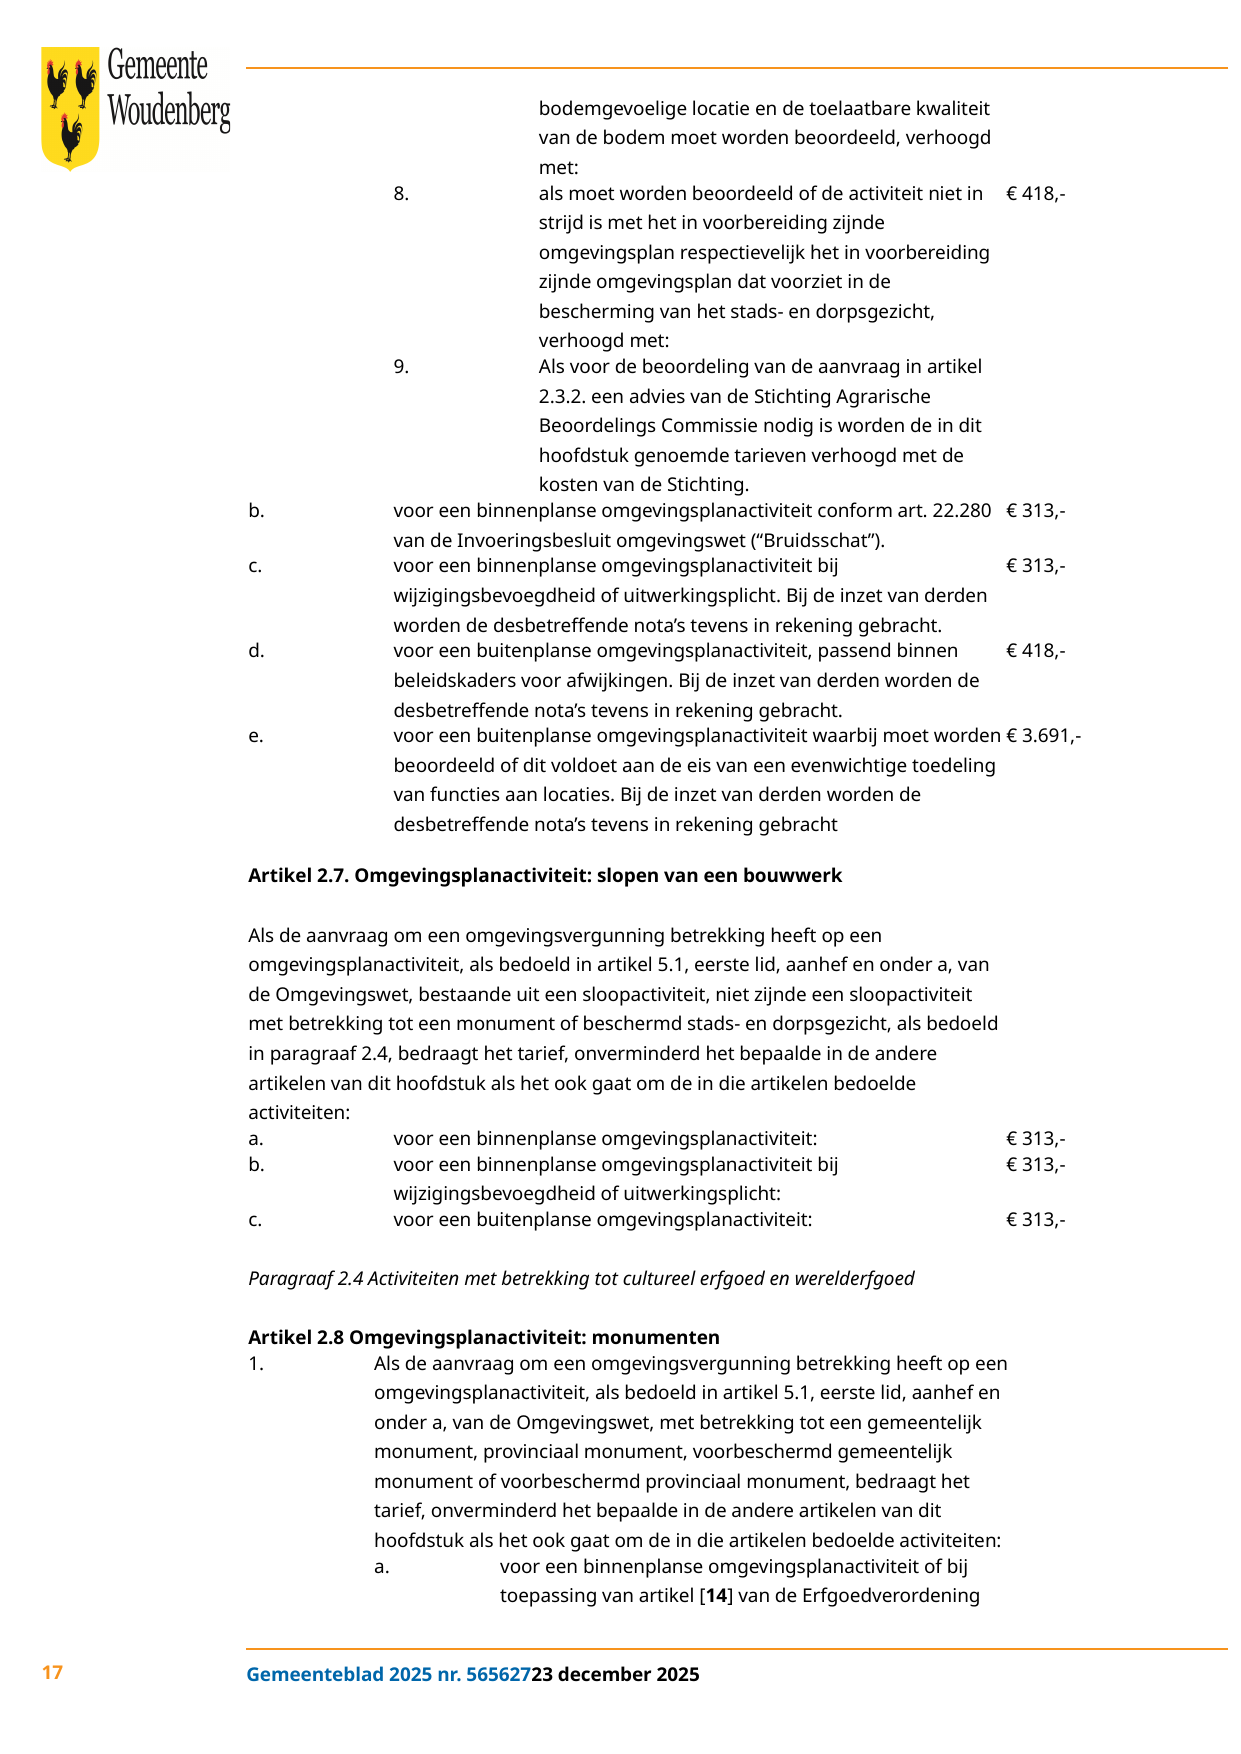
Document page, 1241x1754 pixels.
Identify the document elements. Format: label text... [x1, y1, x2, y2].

picture [41, 47, 231, 172]
table_cell [1006, 95, 1152, 180]
table_cell voor een buitenplanse omgevingsplanactiviteit waarbij moet worden beoordeeld of dit voldoet aan de eis van een evenwichtige toedeling van functies aan locaties. Bij de inzet van derden worden de desbetreffende nota’s tevens in rekening gebracht [393, 723, 1006, 837]
table_cell e. [248, 723, 393, 837]
table_cell € 3.691,- [1006, 723, 1152, 837]
table_cell € 313,- [1006, 498, 1152, 553]
table_cell [248, 95, 393, 180]
table_cell d. [248, 638, 393, 722]
table_cell [1026, 1350, 1152, 1553]
table_cell € 418,- [1006, 638, 1152, 722]
table_cell Artikel 2.7. Omgevingsplanactiviteit: slopen van een bouwwerk Als de aanvraag om een omgevingsvergunning betrekking heeft op een omgevingsplanactiviteit, als bedoeld in artikel 5.1, eerste lid, aanhef en onder a, van de Omgevingswet, bestaande uit een sloopactiviteit, niet zijnde een sloopactiviteit met betrekking tot een monument of beschermd stads- en dorpsgezicht, als bedoeld in paragraaf 2.4, bedraagt het tarief, onverminderd het bepaalde in de andere artikelen van dit hoofdstuk als het ook gaat om de in die artikelen bedoelde activiteiten: [248, 863, 1006, 1125]
table_cell [248, 837, 1006, 863]
table_cell c. [248, 553, 393, 638]
table_cell [248, 180, 393, 353]
table_cell voor een binnenplanse omgevingsplanactiviteit: [393, 1125, 1006, 1151]
text Paragraaf 2.4 Activiteiten met betrekking tot cultureel erfgoed en werelderfgoed [248, 1265, 1152, 1290]
table_cell Als de aanvraag om een omgevingsvergunning betrekking heeft op een omgevingsplanactiviteit, als bedoeld in artikel 5.1, eerste lid, aanhef en onder a, van de Omgevingswet, met betrekking tot een gemeentelijk monument, provinciaal monument, voorbeschermd gemeentelijk monument of voorbeschermd provinciaal monument, bedraagt het tarief, onverminderd het bepaalde in de andere artikelen van dit hoofdstuk als het ook gaat om de in die artikelen bedoelde activiteiten: [374, 1350, 1026, 1553]
table_cell c. [248, 1206, 393, 1232]
table_cell 8. [393, 180, 539, 353]
table_cell 1. [248, 1350, 374, 1553]
table_cell [248, 1553, 374, 1608]
table_cell € 313,- [1006, 1125, 1152, 1151]
table_cell [393, 95, 539, 180]
table_header Artikel 2.8 Omgevingsplanactiviteit: monumenten [248, 1324, 1026, 1350]
table_cell a. [248, 1125, 393, 1151]
table_cell [1026, 1553, 1152, 1608]
table_cell € 418,- [1006, 180, 1152, 353]
table_cell als moet worden beoordeeld of de activiteit niet in strijd is met het in voorbereiding zijnde omgevingsplan respectievelijk het in voorbereiding zijnde omgevingsplan dat voorziet in de bescherming van het stads- en dorpsgezicht, verhoogd met: [539, 180, 1006, 353]
table_cell € 313,- [1006, 1206, 1152, 1232]
table_cell voor een binnenplanse omgevingsplanactiviteit bij wijzigingsbevoegdheid of uitwerkingsplicht. Bij de inzet van derden worden de desbetreffende nota’s tevens in rekening gebracht. [393, 553, 1006, 638]
table_header [1026, 1324, 1152, 1350]
table_cell voor een binnenplanse omgevingsplanactiviteit of bij toepassing van artikel [14] van de Erfgoedverordening [500, 1553, 1026, 1608]
table_cell [1006, 863, 1152, 1125]
table_cell 9. [393, 353, 539, 497]
table_cell bodemgevoelige locatie en de toelaatbare kwaliteit van de bodem moet worden beoordeeld, verhoogd met: [539, 95, 1006, 180]
table_cell Als voor de beoordeling van de aanvraag in artikel 2.3.2. een advies van de Stichting Agrarische Beoordelings Commissie nodig is worden de in dit hoofdstuk genoemde tarieven verhoogd met de kosten van de Stichting. [539, 353, 1006, 497]
table_cell a. [374, 1553, 500, 1608]
table_cell [1006, 837, 1152, 863]
table_cell € 313,- [1006, 1151, 1152, 1206]
table_cell b. [248, 1151, 393, 1206]
table_cell voor een binnenplanse omgevingsplanactiviteit conform art. 22.280 van de Invoeringsbesluit omgevingswet (“Bruidsschat”). [393, 498, 1006, 553]
table_cell [1006, 353, 1152, 497]
table_cell € 313,- [1006, 553, 1152, 638]
table_cell voor een binnenplanse omgevingsplanactiviteit bij wijzigingsbevoegdheid of uitwerkingsplicht: [393, 1151, 1006, 1206]
table_cell b. [248, 498, 393, 553]
table_cell voor een buitenplanse omgevingsplanactiviteit, passend binnen beleidskaders voor afwijkingen. Bij de inzet van derden worden de desbetreffende nota’s tevens in rekening gebracht. [393, 638, 1006, 722]
table_cell [248, 353, 393, 497]
table_cell voor een buitenplanse omgevingsplanactiviteit: [393, 1206, 1006, 1232]
